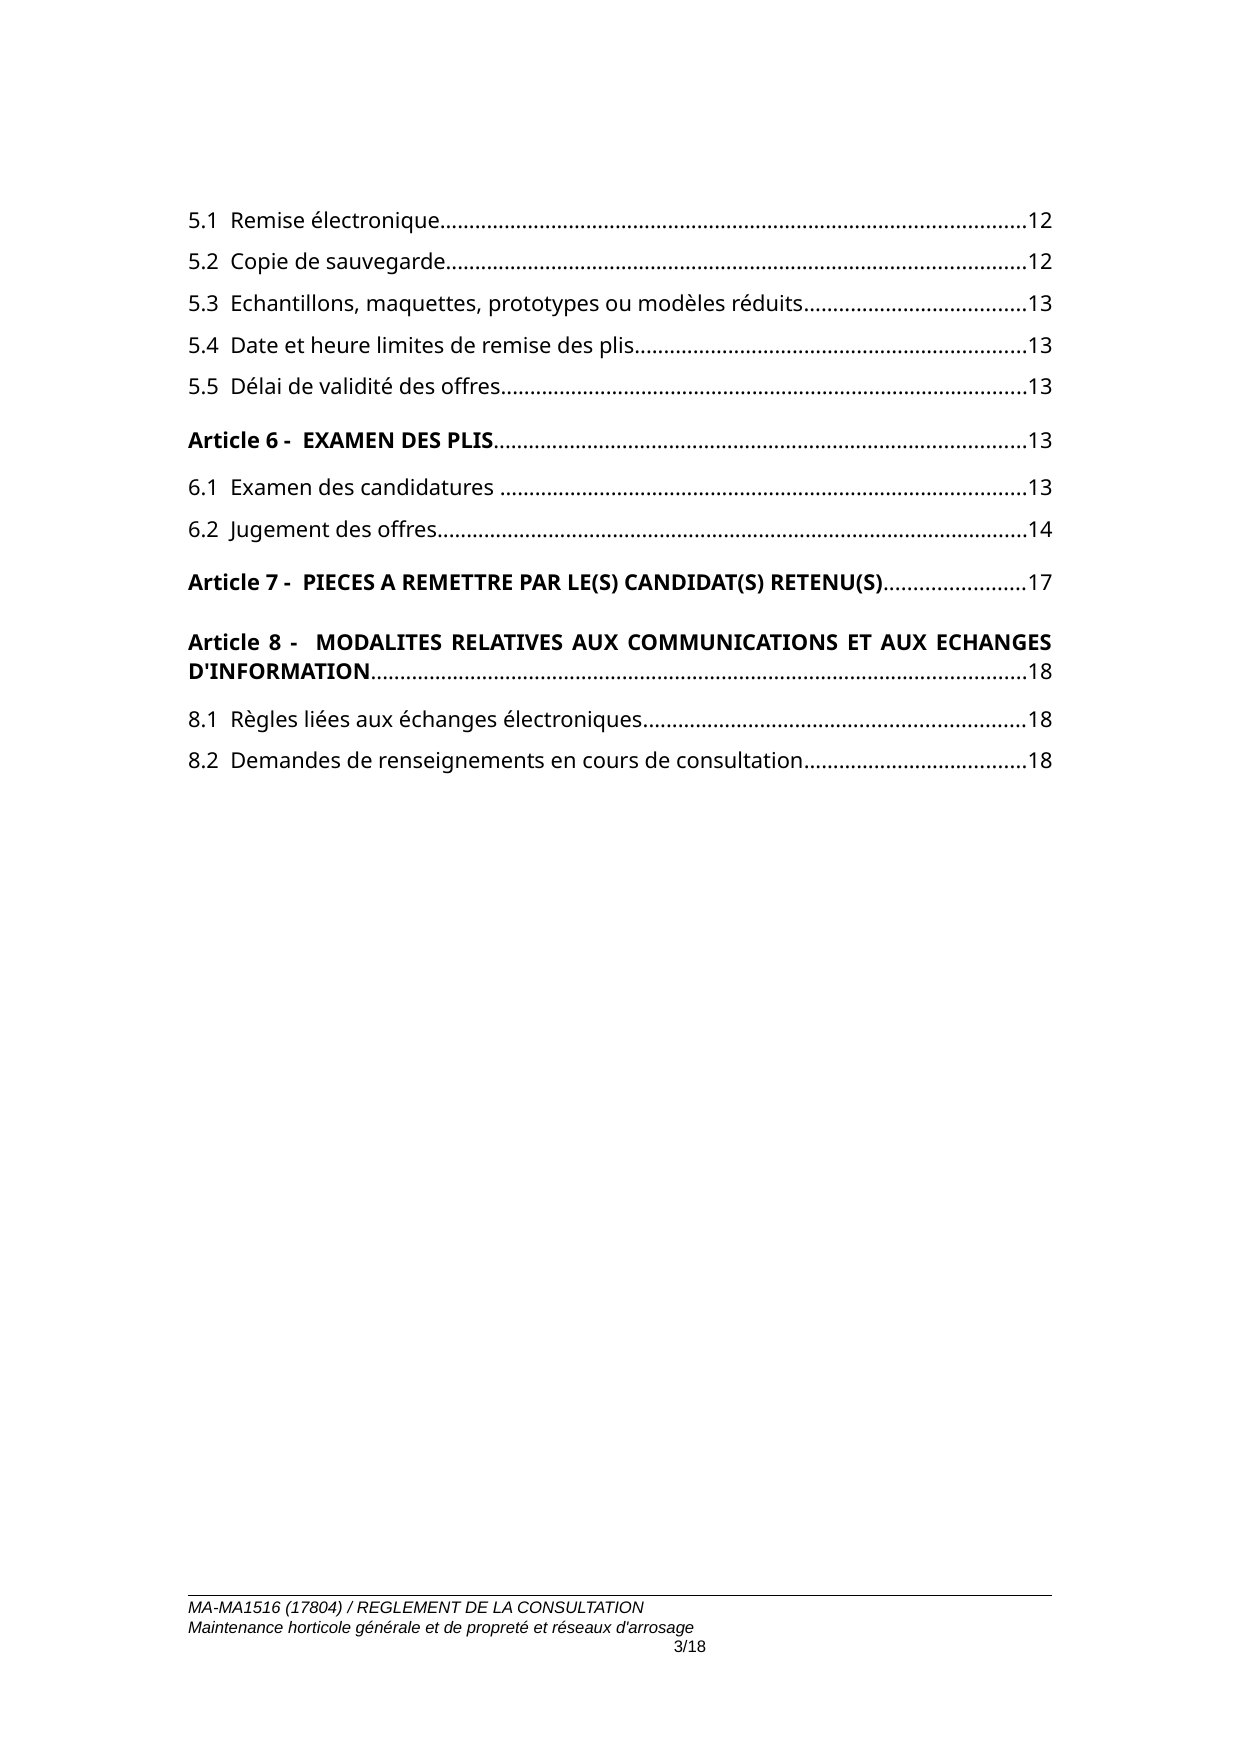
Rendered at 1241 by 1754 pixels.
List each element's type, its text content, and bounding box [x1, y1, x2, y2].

text 6.2 Jugement des offres 14 [188, 514, 1052, 544]
text Article 8 - MODALITES RELATIVES AUX COMMUNICATIONS ET AUX ECHANGES D'INFORMATION 18 [188, 627, 1052, 686]
text Article 7 - PIECES A REMETTRE PAR LE(S) CANDIDAT(S) RETENU(S) 17 [188, 567, 1052, 597]
text 5.5 Délai de validité des offres 13 [188, 371, 1052, 401]
text 8.2 Demandes de renseignements en cours de consultation 18 [188, 746, 1052, 775]
text 6.1 Examen des candidatures 13 [188, 472, 1052, 502]
text 5.4 Date et heure limites de remise des plis 13 [188, 329, 1052, 359]
text Article 6 - EXAMEN DES PLIS 13 [188, 425, 1052, 454]
text 8.1 Règles liées aux échanges électroniques 18 [188, 704, 1052, 734]
text 5.3 Echantillons, maquettes, prototypes ou modèles réduits 13 [188, 288, 1052, 318]
text 5.2 Copie de sauvegarde 12 [188, 246, 1052, 276]
text 5.1 Remise électronique 12 [188, 204, 1052, 234]
